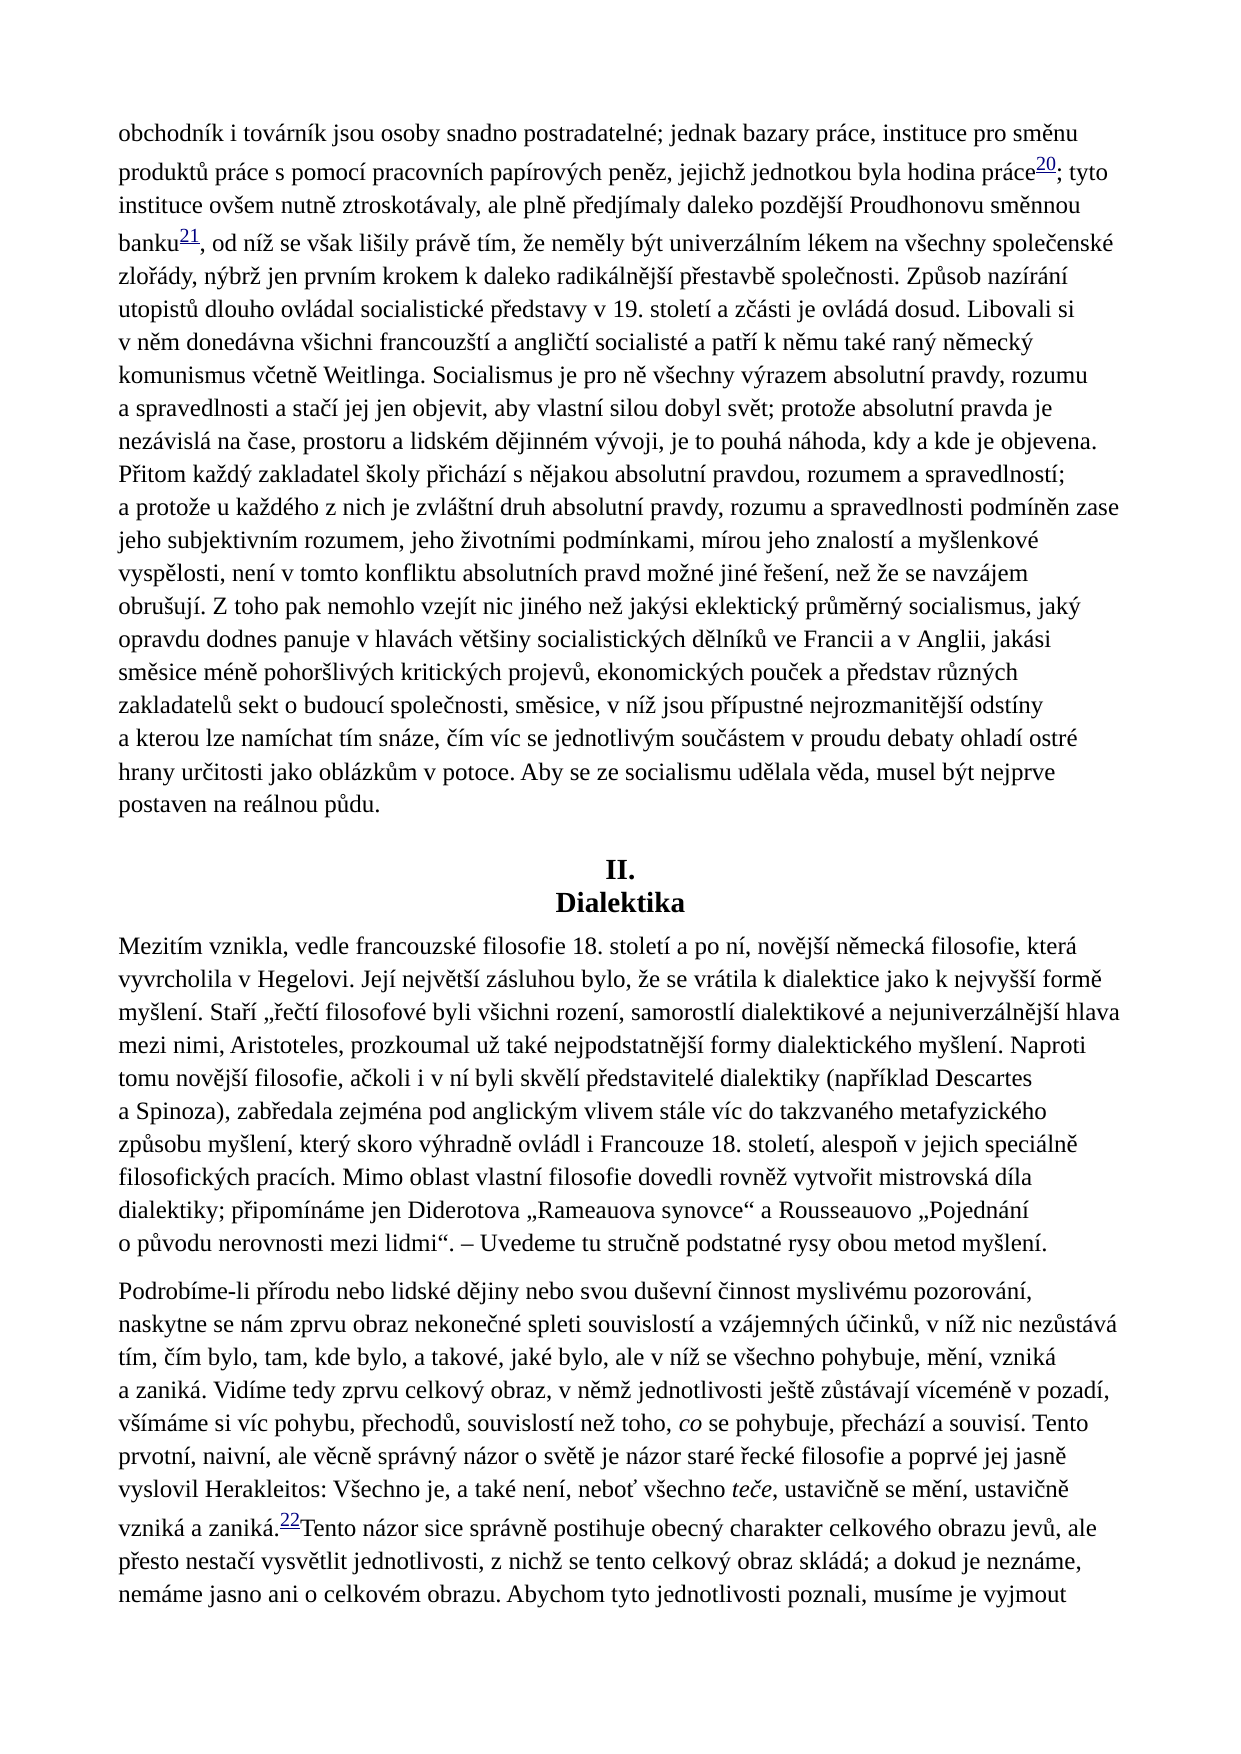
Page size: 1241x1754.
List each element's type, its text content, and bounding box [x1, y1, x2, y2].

text Mezitím vznikla, vedle francouzské filosofie 18. století a po ní, novější německá filosofie, která vyvrcholila v Hegelovi. Její největší zásluhou bylo, že se vrátila k dialektice jako k nejvyšší formě myšlení. Staří „řečtí filosofové byli všichni rození, samorostlí dialektikové a nejuniverzálnější hlava mezi nimi, Aristoteles, prozkoumal už také nejpodstatnější formy dialektického myšlení. Naproti tomu novější filosofie, ačkoli i v ní byli skvělí představitelé dialektiky (například Descartes a Spinoza), zabředala zejména pod anglickým vlivem stále víc do takzvaného metafyzického způsobu myšlení, který skoro výhradně ovládl i Francouze 18. století, alespoň v jejich speciálně filosofických pracích. Mimo oblast vlastní filosofie dovedli rovněž vytvořit mistrovská díla dialektiky; připomínáme jen Diderotova „Rameauova synovce“ a Rousseauovo „Pojednání o původu nerovnosti mezi lidmi“. – Uvedeme tu stručně podstatné rysy obou metod myšlení. [118, 931, 1122, 1257]
text Podrobíme-li přírodu nebo lidské dějiny nebo svou duševní činnost myslivému pozorování, naskytne se nám zprvu obraz nekonečné spleti souvislostí a vzájemných účinků, v níž nic nezůstává tím, čím bylo, tam, kde bylo, a takové, jaké bylo, ale v níž se všechno pohybuje, mění, vzniká a zaniká. Vidíme tedy zprvu celkový obraz, v němž jednotlivosti ještě zůstávají víceméně v pozadí, všímáme si víc pohybu, přechodů, souvislostí než toho, co se pohybuje, přechází a souvisí. Tento prvotní, naivní, ale věcně správný názor o světě je názor staré řecké filosofie a poprvé jej jasně vyslovil Herakleitos: Všechno je, a také není, neboť všechno teče, ustavičně se mění, ustavičně vzniká a zaniká.22Tento názor sice správně postihuje obecný charakter celkového obrazu jevů, ale přesto nestačí vysvětlit jednotlivosti, z nichž se tento celkový obraz skládá; a dokud je neznáme, nemáme jasno ani o celkovém obrazu. Abychom tyto jednotlivosti poznali, musíme je vyjmout [118, 1276, 1122, 1608]
text obchodník i továrník jsou osoby snadno postradatelné; jednak bazary práce, instituce pro směnu produktů práce s pomocí pracovních papírových peněz, jejichž jednotkou byla hodina práce20; tyto instituce ovšem nutně ztroskotávaly, ale plně předjímaly daleko pozdější Proudhonovu směnnou banku21, od níž se však lišily právě tím, že neměly být univerzálním lékem na všechny společenské zlořády, nýbrž jen prvním krokem k daleko radikálnější přestavbě společnosti. Způsob nazírání utopistů dlouho ovládal socialistické představy v 19. století a zčásti je ovládá dosud. Libovali si v něm donedávna všichni francouzští a angličtí socialisté a patří k němu také raný německý komunismus včetně Weitlinga. Socialismus je pro ně všechny výrazem absolutní pravdy, rozumu a spravedlnosti a stačí jej jen objevit, aby vlastní silou dobyl svět; protože absolutní pravda je nezávislá na čase, prostoru a lidském dějinném vývoji, je to pouhá náhoda, kdy a kde je objevena. Přitom každý zakladatel školy přichází s nějakou absolutní pravdou, rozumem a spravedlností; a protože u každého z nich je zvláštní druh absolutní pravdy, rozumu a spravedlnosti podmíněn zase jeho subjektivním rozumem, jeho životními podmínkami, mírou jeho znalostí a myšlenkové vyspělosti, není v tomto konfliktu absolutních pravd možné jiné řešení, než že se navzájem obrušují. Z toho pak nemohlo vzejít nic jiného než jakýsi eklektický průměrný socialismus, jaký opravdu dodnes panuje v hlavách většiny socialistických dělníků ve Francii a v Anglii, jakási směsice méně pohoršlivých kritických projevů, ekonomických pouček a představ různých zakladatelů sekt o budoucí společnosti, směsice, v níž jsou přípustné nejrozmanitější odstíny a kterou lze namíchat tím snáze, čím víc se jednotlivým součástem v proudu debaty ohladí ostré hrany určitosti jako oblázkům v potoce. Aby se ze socialismu udělala věda, musel být nejprve postaven na reálnou půdu. [118, 118, 1122, 818]
subtitle II. Dialektika [118, 852, 1122, 919]
